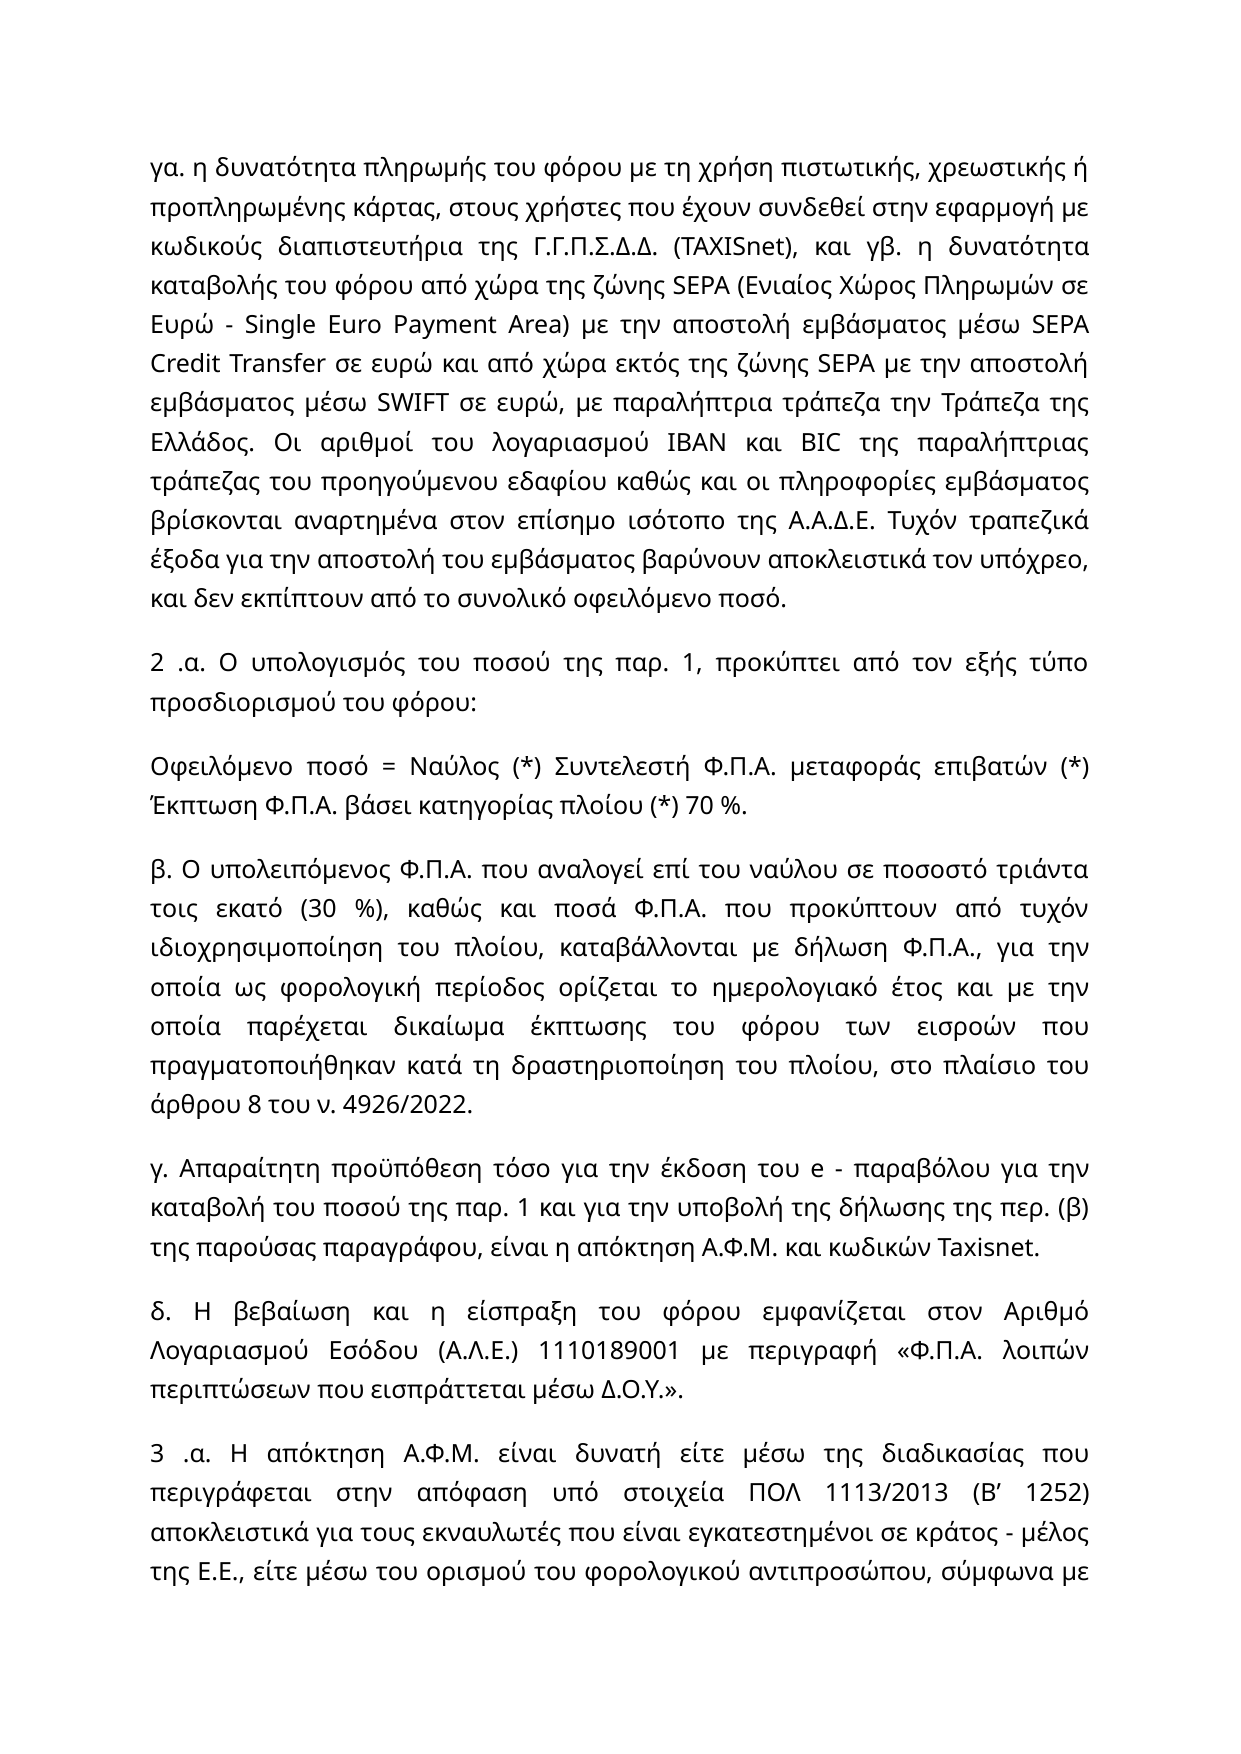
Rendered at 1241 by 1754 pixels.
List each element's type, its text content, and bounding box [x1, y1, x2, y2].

text γα. η δυνατότητα πληρωμής του φόρου με τη χρήση πιστωτικής, χρεωστικής ή προπληρωμένης κάρτας, στους χρήστες που έχουν συνδεθεί στην εφαρμογή με κωδικούς διαπιστευτήρια της Γ.Γ.Π.Σ.Δ.Δ. (TAXISnet), και γβ. η δυνατότητα καταβολής του φόρου από χώρα της ζώνης SEPA (Ενιαίος Χώρος Πληρωμών σε Ευρώ - Single Euro Payment Area) με την αποστολή εμβάσματος μέσω SEPA Credit Transfer σε ευρώ και από χώρα εκτός της ζώνης SEPA με την αποστολή εμβάσματος μέσω SWIFT σε ευρώ, με παραλήπτρια τράπεζα την Τράπεζα της Ελλάδος. Οι αριθμοί του λογαριασμού IBAN και BIC της παραλήπτριας τράπεζας του προηγούμενου εδαφίου καθώς και οι πληροφορίες εμβάσματος βρίσκονται αναρτημένα στον επίσημο ισότοπο της Α.Α.Δ.Ε. Τυχόν τραπεζικά έξοδα για την αποστολή του εμβάσματος βαρύνουν αποκλειστικά τον υπόχρεο, και δεν εκπίπτουν από το συνολικό οφειλόμενο ποσό. [150, 150, 1090, 615]
text γ. Απαραίτητη προϋπόθεση τόσο για την έκδοση του e - παραβόλου για την καταβολή του ποσού της παρ. 1 και για την υποβολή της δήλωσης της περ. (β) της παρούσας παραγράφου, είναι η απόκτηση Α.Φ.Μ. και κωδικών Taxisnet. [150, 1151, 1090, 1263]
text 3 .α. Η απόκτηση Α.Φ.Μ. είναι δυνατή είτε μέσω της διαδικασίας που περιγράφεται στην απόφαση υπό στοιχεία ΠΟΛ 1113/2013 (Β’ 1252) αποκλειστικά για τους εκναυλωτές που είναι εγκατεστημένοι σε κράτος - μέλος της Ε.Ε., είτε μέσω του ορισμού του φορολογικού αντιπροσώπου, σύμφωνα με [150, 1436, 1090, 1587]
text δ. Η βεβαίωση και η είσπραξη του φόρου εμφανίζεται στον Αριθμό Λογαριασμού Εσόδου (Α.Λ.Ε.) 1110189001 με περιγραφή «Φ.Π.Α. λοιπών περιπτώσεων που εισπράττεται μέσω Δ.Ο.Υ.». [150, 1293, 1090, 1406]
text β. Ο υπολειπόμενος Φ.Π.Α. που αναλογεί επί του ναύλου σε ποσοστό τριάντα τοις εκατό (30 %), καθώς και ποσά Φ.Π.Α. που προκύπτουν από τυχόν ιδιοχρησιμοποίηση του πλοίου, καταβάλλονται με δήλωση Φ.Π.Α., για την οποία ως φορολογική περίοδος ορίζεται το ημερολογιακό έτος και με την οποία παρέχεται δικαίωμα έκπτωσης του φόρου των εισροών που πραγματοποιήθηκαν κατά τη δραστηριοποίηση του πλοίου, στο πλαίσιο του άρθρου 8 του ν. 4926/2022. [150, 852, 1090, 1121]
text Οφειλόμενο ποσό = Ναύλος (*) Συντελεστή Φ.Π.Α. μεταφοράς επιβατών (*) Έκπτωση Φ.Π.Α. βάσει κατηγορίας πλοίου (*) 70 %. [150, 748, 1090, 822]
text 2 .α. Ο υπολογισμός του ποσού της παρ. 1, προκύπτει από τον εξής τύπο προσδιορισμού του φόρου: [150, 645, 1090, 718]
